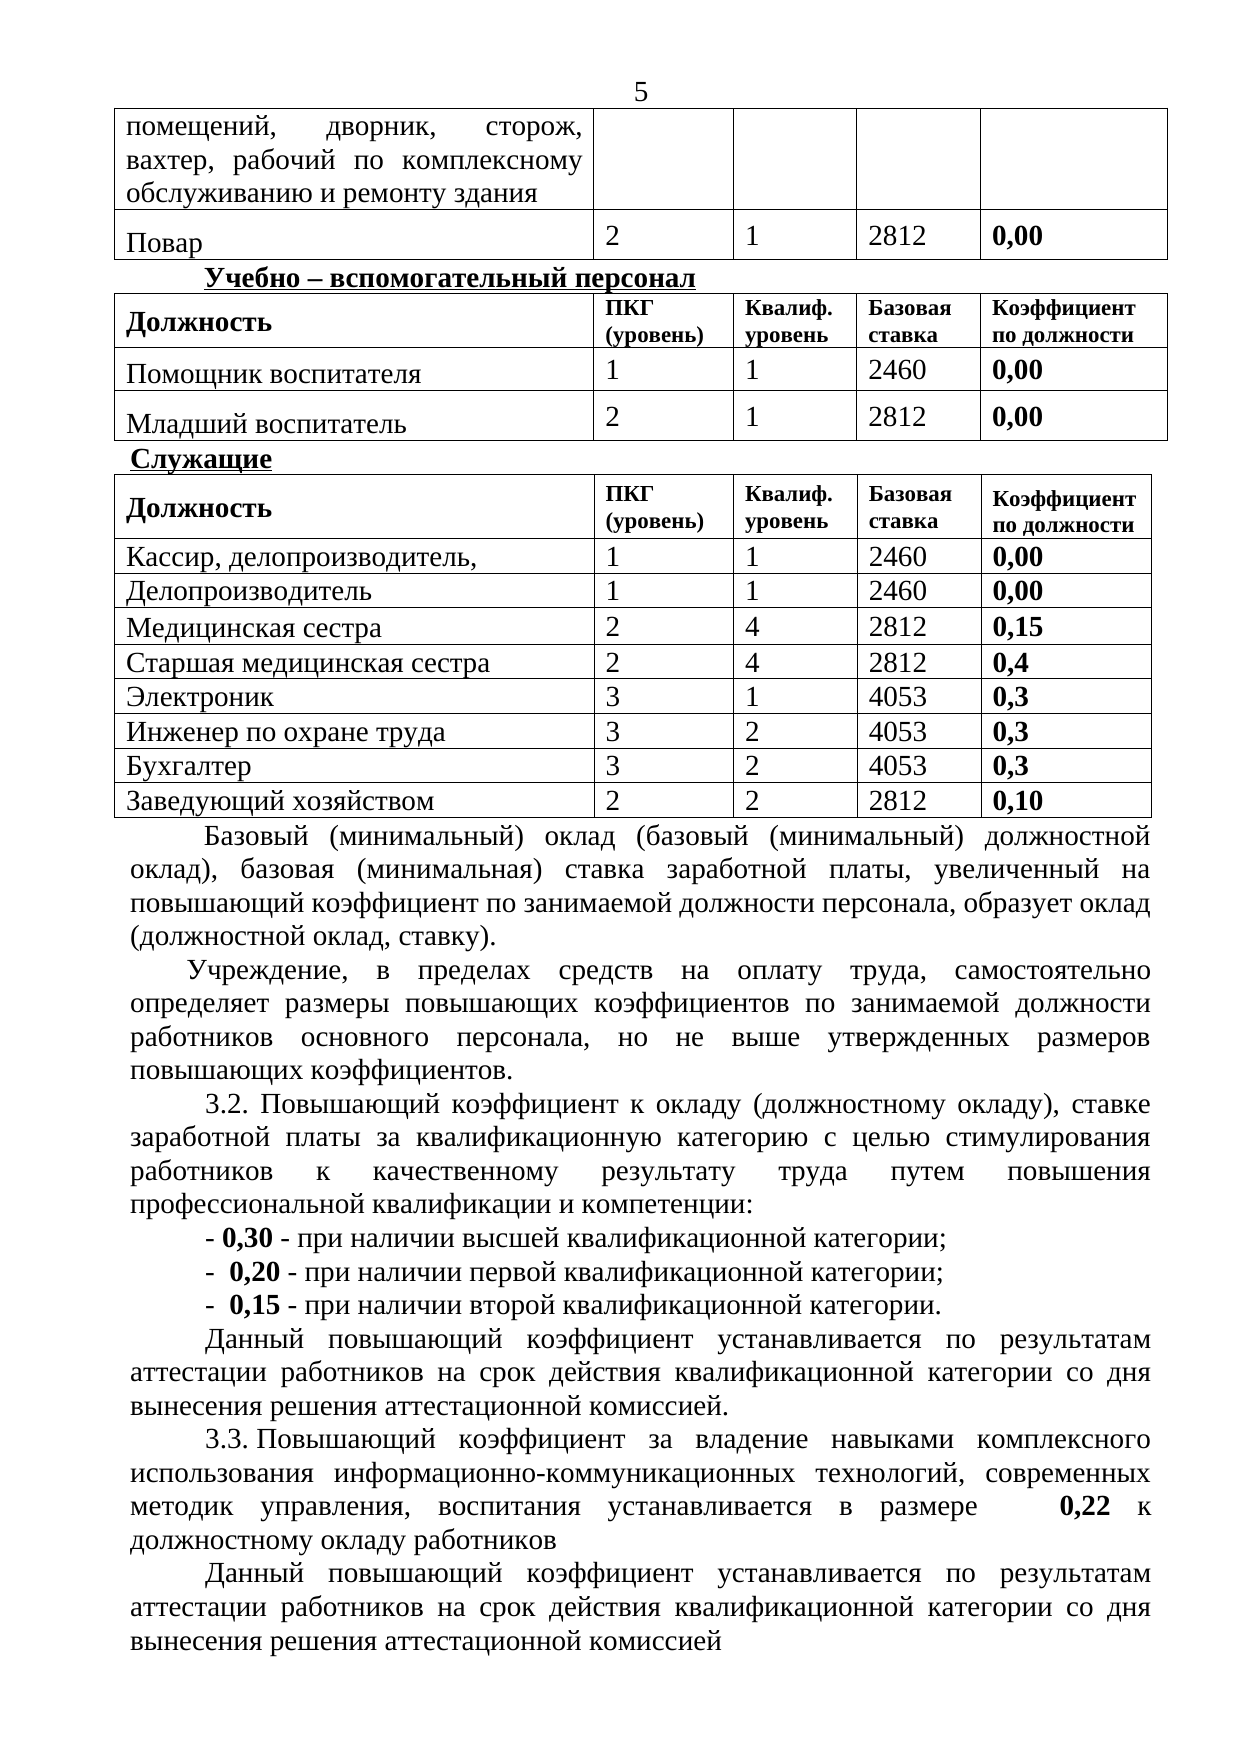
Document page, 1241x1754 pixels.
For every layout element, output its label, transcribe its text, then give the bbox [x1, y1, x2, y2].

table_cell 2812 [858, 608, 981, 644]
table_cell 3 [595, 679, 733, 713]
table_header Квалиф. уровень [734, 294, 856, 347]
table_cell 2 [594, 210, 733, 259]
table_cell 4053 [858, 749, 981, 782]
table_cell Повар [115, 210, 593, 259]
table_cell 4 [734, 645, 857, 678]
table_cell 2 [734, 783, 857, 817]
table_cell 0,3 [982, 714, 1151, 747]
table_header Квалиф. уровень [734, 475, 857, 538]
text 3.2. Повышающий коэффициент к окладу (должностному окладу), ставке заработной платы за квалификационную категорию с целью стимулирования работников к качественному результату труда путем повышения профессиональной квалификации и компетенции: [130, 1086, 1152, 1220]
table_cell 1 [734, 210, 856, 259]
table_cell Помощник воспитателя [115, 348, 593, 390]
table_cell 3 [595, 714, 733, 747]
table_cell [857, 109, 980, 209]
table_cell 1 [595, 574, 733, 607]
table_header Коэффициент по должности [982, 475, 1151, 538]
table_cell 0,4 [982, 645, 1151, 678]
table_cell помещений, дворник, сторож, вахтер, рабочий по комплексному обслуживанию и ремонту здания [115, 109, 593, 209]
table_cell 4053 [858, 679, 981, 713]
table_header Коэффициент по должности [981, 294, 1167, 347]
table_cell 0,3 [982, 679, 1151, 713]
table_cell 2 [595, 783, 733, 817]
table_cell Бухгалтер [115, 749, 594, 782]
table_cell [734, 109, 856, 209]
text Базовый (минимальный) оклад (базовый (минимальный) должностной оклад), базовая (минимальная) ставка заработной платы, увеличенный на повышающий коэффициент по занимаемой должности персонала, образует оклад (должностной оклад, ставку). [130, 818, 1152, 952]
table_cell 1 [734, 348, 856, 390]
table_cell 2 [734, 749, 857, 782]
table_cell 1 [595, 539, 733, 572]
table_cell 2460 [857, 348, 980, 390]
table_cell 3 [595, 749, 733, 782]
table_cell 0,10 [982, 783, 1151, 817]
text Учебно – вспомогательный персонал [130, 260, 1152, 293]
table_header ПКГ (уровень) [595, 475, 733, 538]
table_cell 0,00 [981, 210, 1167, 259]
table_cell Заведующий хозяйством [115, 783, 594, 817]
text - 0,15 - при наличии второй квалификационной категории. [130, 1287, 1152, 1321]
table_cell 2460 [858, 574, 981, 607]
table_cell Старшая медицинская сестра [115, 645, 594, 678]
text Учреждение, в пределах средств на оплату труда, самостоятельно определяет размеры повышающих коэффициентов по занимаемой должности работников основного персонала, но не выше утвержденных размеров повышающих коэффициентов. [130, 952, 1152, 1086]
table_cell 0,00 [982, 574, 1151, 607]
table_cell [981, 109, 1167, 209]
table_cell 2460 [858, 539, 981, 572]
table_cell 1 [734, 539, 857, 572]
table_cell 2 [595, 608, 733, 644]
table_cell 2812 [858, 645, 981, 678]
table_cell 0,00 [981, 348, 1167, 390]
table_cell Медицинская сестра [115, 608, 594, 644]
text - 0,30 - при наличии высшей квалификационной категории; [130, 1220, 1152, 1254]
text - 0,20 - при наличии первой квалификационной категории; [130, 1254, 1152, 1287]
table_cell 1 [734, 574, 857, 607]
table_cell [594, 109, 733, 209]
table_cell 0,00 [982, 539, 1151, 572]
table_cell 0,00 [981, 391, 1167, 440]
table_header ПКГ (уровень) [594, 294, 733, 347]
table_cell Делопроизводитель [115, 574, 594, 607]
table_cell 1 [594, 348, 733, 390]
table_cell 2 [595, 645, 733, 678]
table_cell Инженер по охране труда [115, 714, 594, 747]
table_cell 1 [734, 679, 857, 713]
text 3.3. Повышающий коэффициент за владение навыками комплексного использования информационно-коммуникационных технологий, современных методик управления, воспитания устанавливается в размере 0,22 к должностному окладу работников [130, 1421, 1152, 1556]
text Данный повышающий коэффициент устанавливается по результатам аттестации работников на срок действия квалификационной категории со дня вынесения решения аттестационной комиссией. [130, 1321, 1152, 1421]
table_header Должность [115, 475, 594, 538]
table_header Базовая ставка [858, 475, 981, 538]
text Служащие [130, 441, 1152, 474]
table_cell 0,15 [982, 608, 1151, 644]
table_header Базовая ставка [857, 294, 980, 347]
table_cell 2812 [858, 783, 981, 817]
table_cell 2812 [857, 391, 980, 440]
table_cell Кассир, делопроизводитель, [115, 539, 594, 572]
table_cell 4053 [858, 714, 981, 747]
table_cell 2 [734, 714, 857, 747]
table_cell 4 [734, 608, 857, 644]
table_cell 2812 [857, 210, 980, 259]
table_cell Электроник [115, 679, 594, 713]
table_cell 0,3 [982, 749, 1151, 782]
table_cell 2 [594, 391, 733, 440]
table_cell Младший воспитатель [115, 391, 593, 440]
table_header Должность [115, 294, 593, 347]
text Данный повышающий коэффициент устанавливается по результатам аттестации работников на срок действия квалификационной категории со дня вынесения решения аттестационной комиссией [130, 1556, 1152, 1656]
table_cell 1 [734, 391, 856, 440]
